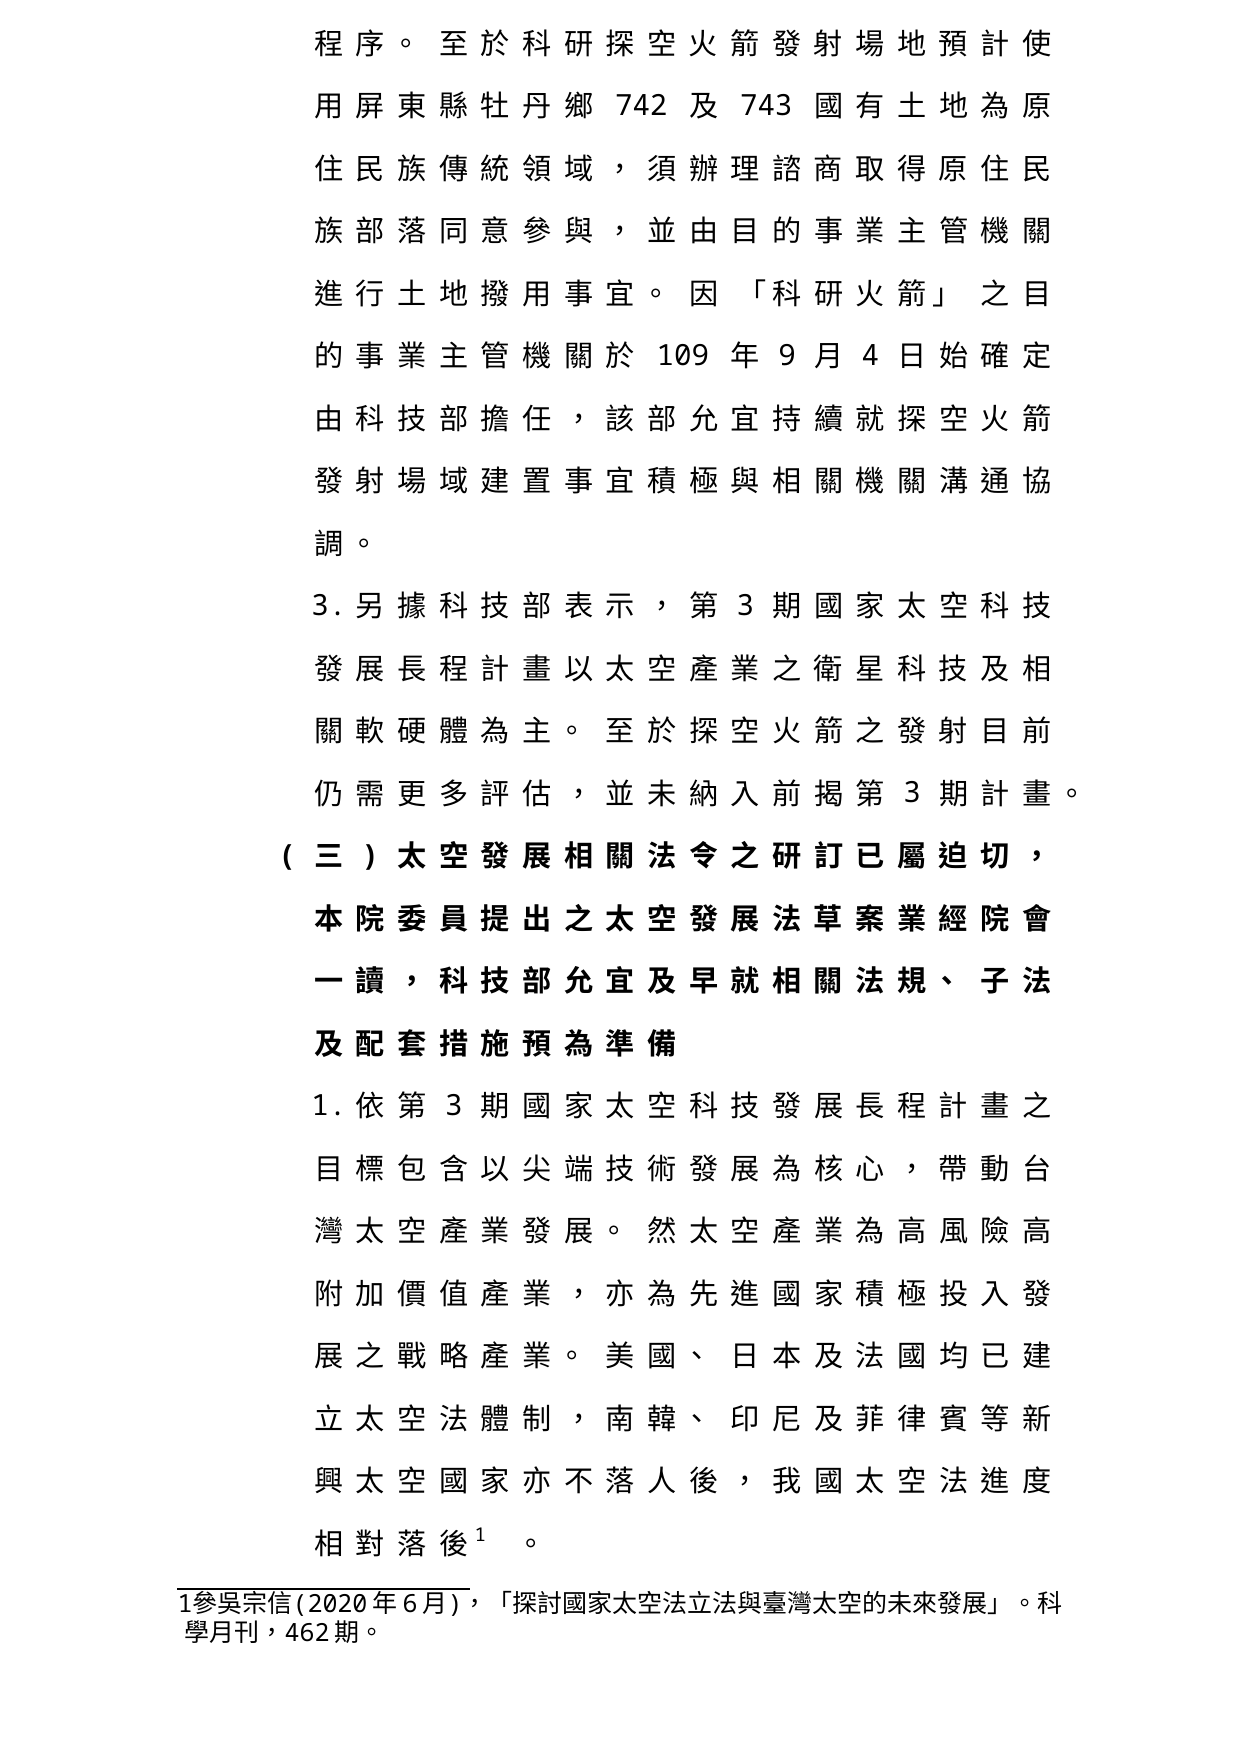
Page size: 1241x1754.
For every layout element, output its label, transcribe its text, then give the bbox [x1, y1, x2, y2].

text 參吳宗信(2020年6月)，「探討國家太空法立法與臺灣太空的未來發展」。科學月刊，462期。 [177, 1589, 1063, 1648]
text (三)太空發展相關法令之研訂已屬迫切，本院委員提出之太空發展法草案業經院會一讀，科技部允宜及早就相關法規、子法及配套措施預為準備 [242, 812, 1058, 1062]
text 1.依第3期國家太空科技發展長程計畫之目標包含以尖端技術發展為核心，帶動台灣太空產業發展。然太空產業為高風險高附加價值產業，亦為先進國家積極投入發展之戰略產業。美國、日本及法國均已建立太空法體制，南韓、印尼及菲律賓等新興太空國家亦不落人後，我國太空法進度相對落後。 [271, 1062, 1058, 1562]
text 3.另據科技部表示，第3期國家太空科技發展長程計畫以太空產業之衛星科技及相關軟硬體為主。至於探空火箭之發射目前仍需更多評估，並未納入前揭第3期計畫。 [271, 562, 1058, 812]
text 程序。至於科研探空火箭發射場地預計使用屏東縣牡丹鄉742及743國有土地為原住民族傳統領域，須辦理諮商取得原住民族部落同意參與，並由目的事業主管機關進行土地撥用事宜。因「科研火箭」之目的事業主管機關於109年9月4日始確定由科技部擔任，該部允宜持續就探空火箭發射場域建置事宜積極與相關機關溝通協調。 [271, 0, 1058, 562]
